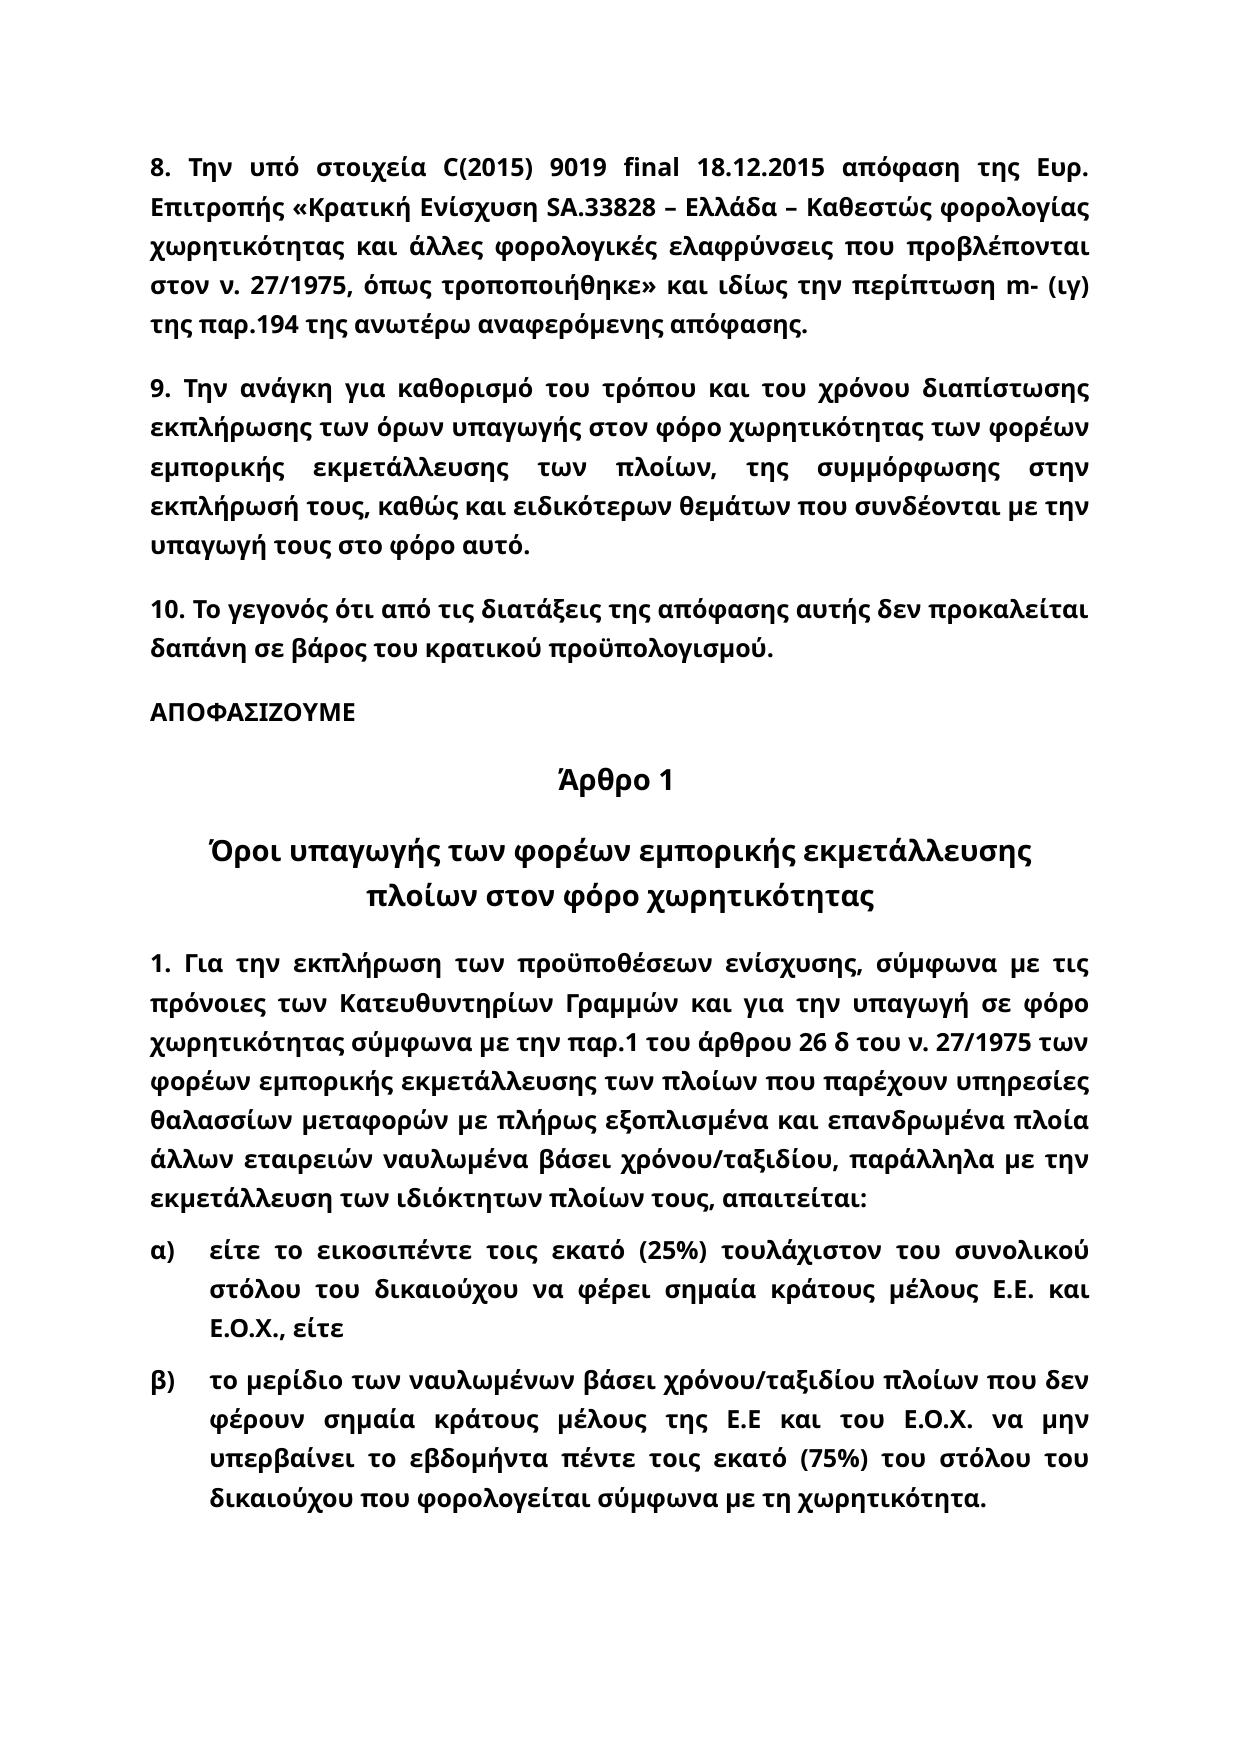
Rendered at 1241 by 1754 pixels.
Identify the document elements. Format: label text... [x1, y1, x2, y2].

text ΑΠΟΦΑΣΙΖΟΥΜΕ [150, 695, 1090, 729]
text 1. Για την εκπλήρωση των προϋποθέσεων ενίσχυσης, σύμφωνα με τις πρόνοιες των Κατευθυντηρίων Γραµµών και για την υπαγωγή σε φόρο χωρητικότητας σύμφωνα με την παρ.1 του άρθρου 26 δ του ν. 27/1975 των φορέων εμπορικής εκμετάλλευσης των πλοίων που παρέχουν υπηρεσίες θαλασσίων μεταφορών με πλήρως εξοπλισμένα και επανδρωμένα πλοία άλλων εταιρειών ναυλωμένα βάσει χρόνου/ταξιδίου, παράλληλα με την εκμετάλλευση των ιδιόκτητων πλοίων τους, απαιτείται: [150, 946, 1090, 1215]
text 8. Την υπό στοιχεία C(2015) 9019 final 18.12.2015 απόφαση της Ευρ. Επιτροπής «Κρατική Ενίσχυση SA.33828 – Ελλάδα – Καθεστώς φορολογίας χωρητικότητας και άλλες φορολογικές ελαφρύνσεις που προβλέπονται στον ν. 27/1975, όπως τροποποιήθηκε» και ιδίως την περίπτωση m- (ιγ) της παρ.194 της ανωτέρω αναφερόμενης απόφασης. [150, 150, 1090, 341]
subtitle Άρθρο 1 [150, 759, 1090, 799]
text 9. Την ανάγκη για καθορισμό του τρόπου και του χρόνου διαπίστωσης εκπλήρωσης των όρων υπαγωγής στον φόρο χωρητικότητας των φορέων εμπορικής εκμετάλλευσης των πλοίων, της συμμόρφωσης στην εκπλήρωσή τους, καθώς και ειδικότερων θεμάτων που συνδέονται με την υπαγωγή τους στο φόρο αυτό. [150, 371, 1090, 562]
list β) το μερίδιο των ναυλωμένων βάσει χρόνου/ταξιδίου πλοίων που δεν φέρουν σημαία κράτους μέλους της Ε.Ε και του Ε.Ο.Χ. να μην υπερβαίνει το εβδομήντα πέντε τοις εκατό (75%) του στόλου του δικαιούχου που φορολογείται σύμφωνα με τη χωρητικότητα. [150, 1363, 1090, 1514]
text 10. Το γεγονός ότι από τις διατάξεις της απόφασης αυτής δεν προκαλείται δαπάνη σε βάρος του κρατικού προϋπολογισμού. [150, 592, 1090, 665]
subtitle Όροι υπαγωγής των φορέων εμπορικής εκμετάλλευσης πλοίων στον φόρο χωρητικότητας [150, 830, 1090, 915]
list α) είτε το εικοσιπέντε τοις εκατό (25%) τουλάχιστον του συνολικού στόλου του δικαιούχου να φέρει σημαία κράτους μέλους Ε.Ε. και Ε.Ο.Χ., είτε [150, 1233, 1090, 1345]
